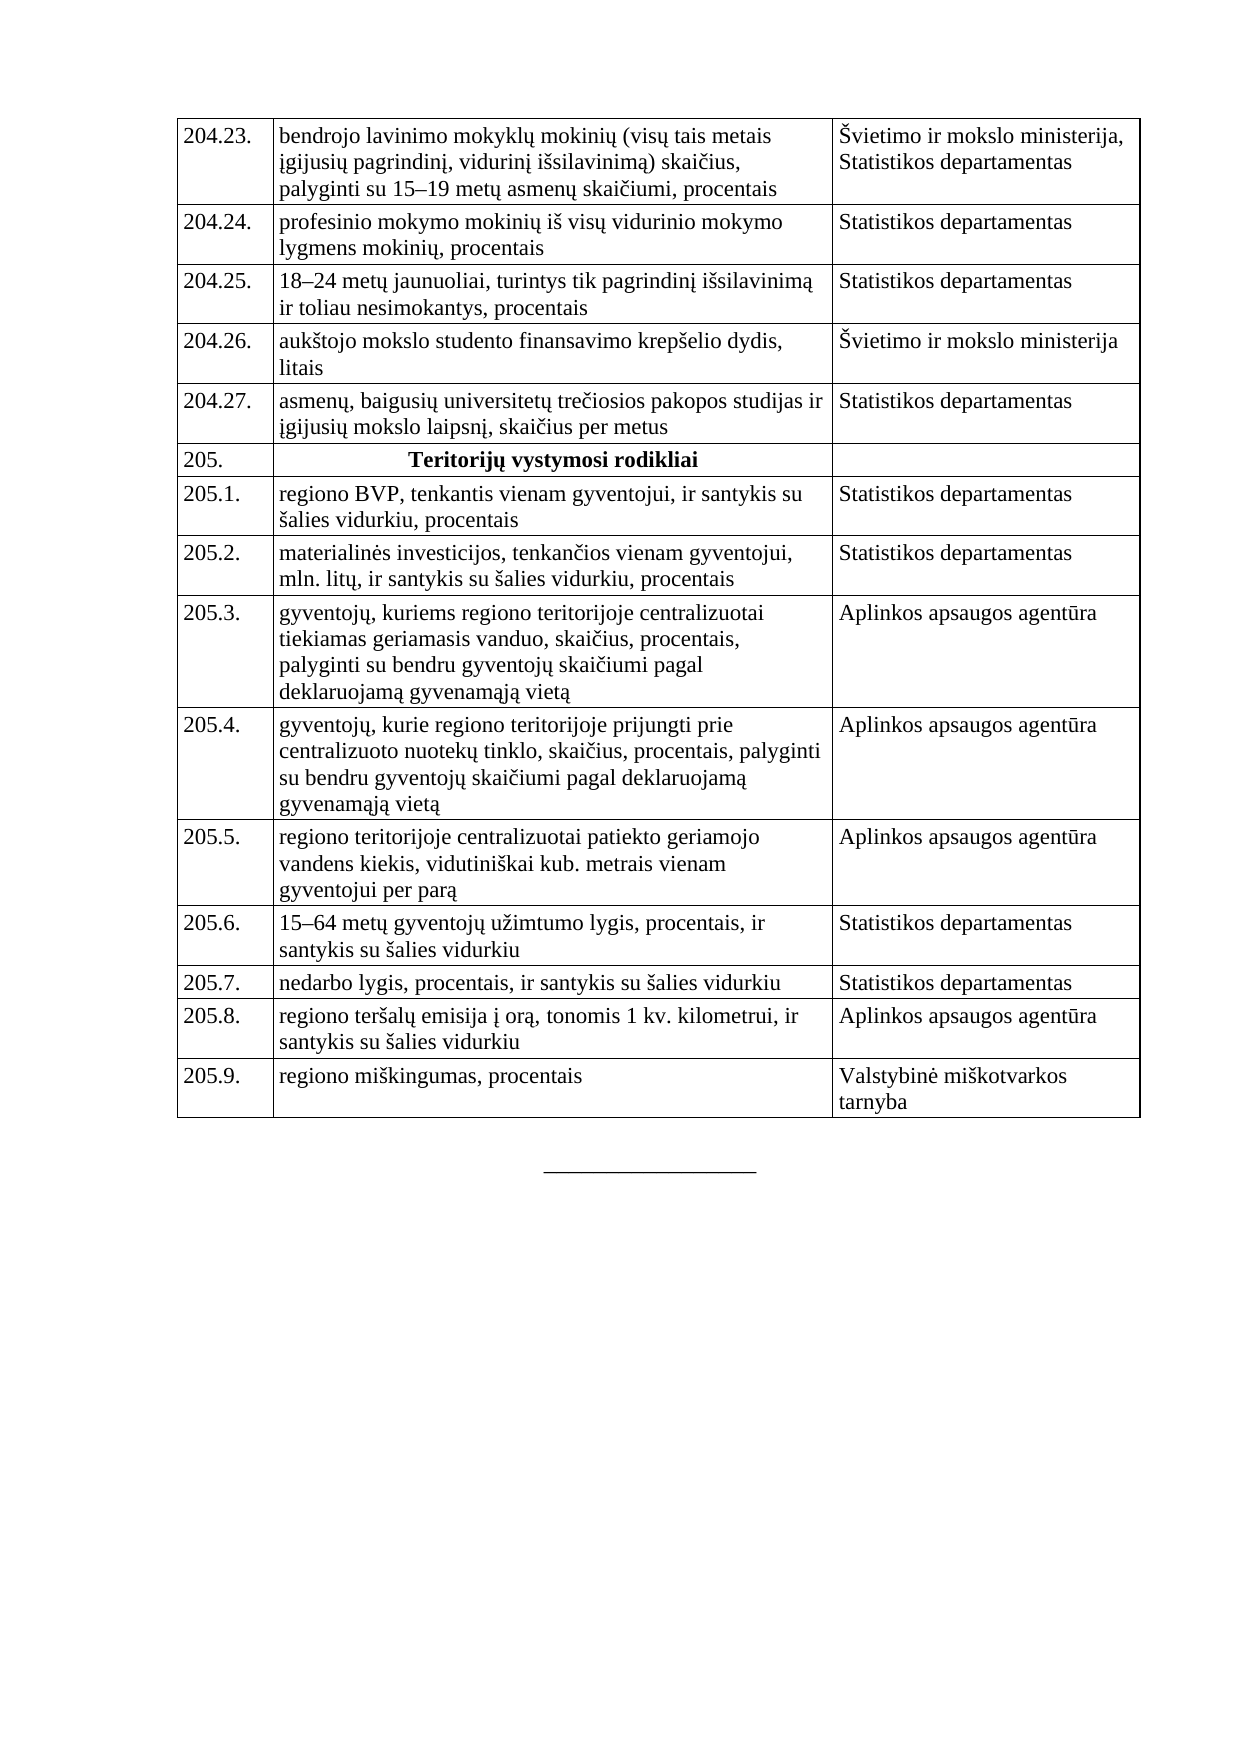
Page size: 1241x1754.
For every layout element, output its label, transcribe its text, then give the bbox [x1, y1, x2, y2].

table_cell 205.4. [178, 708, 273, 819]
table_cell Statistikos departamentas [833, 536, 1139, 595]
table_cell 204.25. [178, 265, 273, 323]
table_cell Statistikos departamentas [833, 384, 1139, 442]
table_cell 205.7. [178, 966, 273, 998]
table_cell regiono BVP, tenkantis vienam gyventojui, ir santykis su šalies vidurkiu, procentais [274, 477, 832, 535]
table_cell 205.2. [178, 536, 273, 595]
table_cell Švietimo ir mokslo ministerija, Statistikos departamentas [833, 119, 1139, 204]
table_cell 205.3. [178, 596, 273, 707]
table_cell regiono teritorijoje centralizuotai patiekto geriamojo vandens kiekis, vidutiniškai kub. metrais vienam gyventojui per parą [274, 820, 832, 905]
table_cell bendrojo lavinimo mokyklų mokinių (visų tais metais įgijusių pagrindinį, vidurinį išsilavinimą) skaičius, palyginti su 15–19 metų asmenų skaičiumi, procentais [274, 119, 832, 204]
table_cell Aplinkos apsaugos agentūra [833, 999, 1139, 1058]
table_cell Statistikos departamentas [833, 265, 1139, 323]
table_cell Aplinkos apsaugos agentūra [833, 820, 1139, 905]
table_cell gyventojų, kurie regiono teritorijoje prijungti prie centralizuoto nuotekų tinklo, skaičius, procentais, palyginti su bendru gyventojų skaičiumi pagal deklaruojamą gyvenamąją vietą [274, 708, 832, 819]
table_cell 15–64 metų gyventojų užimtumo lygis, procentais, ir santykis su šalies vidurkiu [274, 906, 832, 965]
table_cell 205.9. [178, 1059, 273, 1117]
table_cell materialinės investicijos, tenkančios vienam gyventojui, mln. litų, ir santykis su šalies vidurkiu, procentais [274, 536, 832, 595]
table_cell 205.6. [178, 906, 273, 965]
table_cell Statistikos departamentas [833, 205, 1139, 264]
table_cell 204.23. [178, 119, 273, 204]
table_cell Švietimo ir mokslo ministerija [833, 324, 1139, 383]
table_cell 205.1. [178, 477, 273, 535]
table_cell Statistikos departamentas [833, 477, 1139, 535]
table_cell 204.24. [178, 205, 273, 264]
table_cell Statistikos departamentas [833, 906, 1139, 965]
table_cell Valstybinė miškotvarkos tarnyba [833, 1059, 1139, 1117]
table_cell Aplinkos apsaugos agentūra [833, 708, 1139, 819]
table_cell regiono miškingumas, procentais [274, 1059, 832, 1117]
table_cell 205.5. [178, 820, 273, 905]
table_cell 18–24 metų jaunuoliai, turintys tik pagrindinį išsilavinimą ir toliau nesimokantys, procentais [274, 265, 832, 323]
table_cell nedarbo lygis, procentais, ir santykis su šalies vidurkiu [274, 966, 832, 998]
table_cell 204.26. [178, 324, 273, 383]
table_cell gyventojų, kuriems regiono teritorijoje centralizuotai tiekiamas geriamasis vanduo, skaičius, procentais, palyginti su bendru gyventojų skaičiumi pagal deklaruojamą gyvenamąją vietą [274, 596, 832, 707]
table_cell Teritorijų vystymosi rodikliai [274, 444, 832, 476]
table_cell 204.27. [178, 384, 273, 442]
table_cell asmenų, baigusių universitetų trečiosios pakopos studijas ir įgijusių mokslo laipsnį, skaičius per metus [274, 384, 832, 442]
table_cell aukštojo mokslo studento finansavimo krepšelio dydis, litais [274, 324, 832, 383]
table_cell profesinio mokymo mokinių iš visų vidurinio mokymo lygmens mokinių, procentais [274, 205, 832, 264]
table_cell regiono teršalų emisija į orą, tonomis 1 kv. kilometrui, ir santykis su šalies vidurkiu [274, 999, 832, 1058]
table_cell [833, 444, 1139, 476]
table_cell 205. [178, 444, 273, 476]
table_cell 205.8. [178, 999, 273, 1058]
table_cell Aplinkos apsaugos agentūra [833, 596, 1139, 707]
table_cell Statistikos departamentas [833, 966, 1139, 998]
text _________________ [177, 1147, 1122, 1176]
